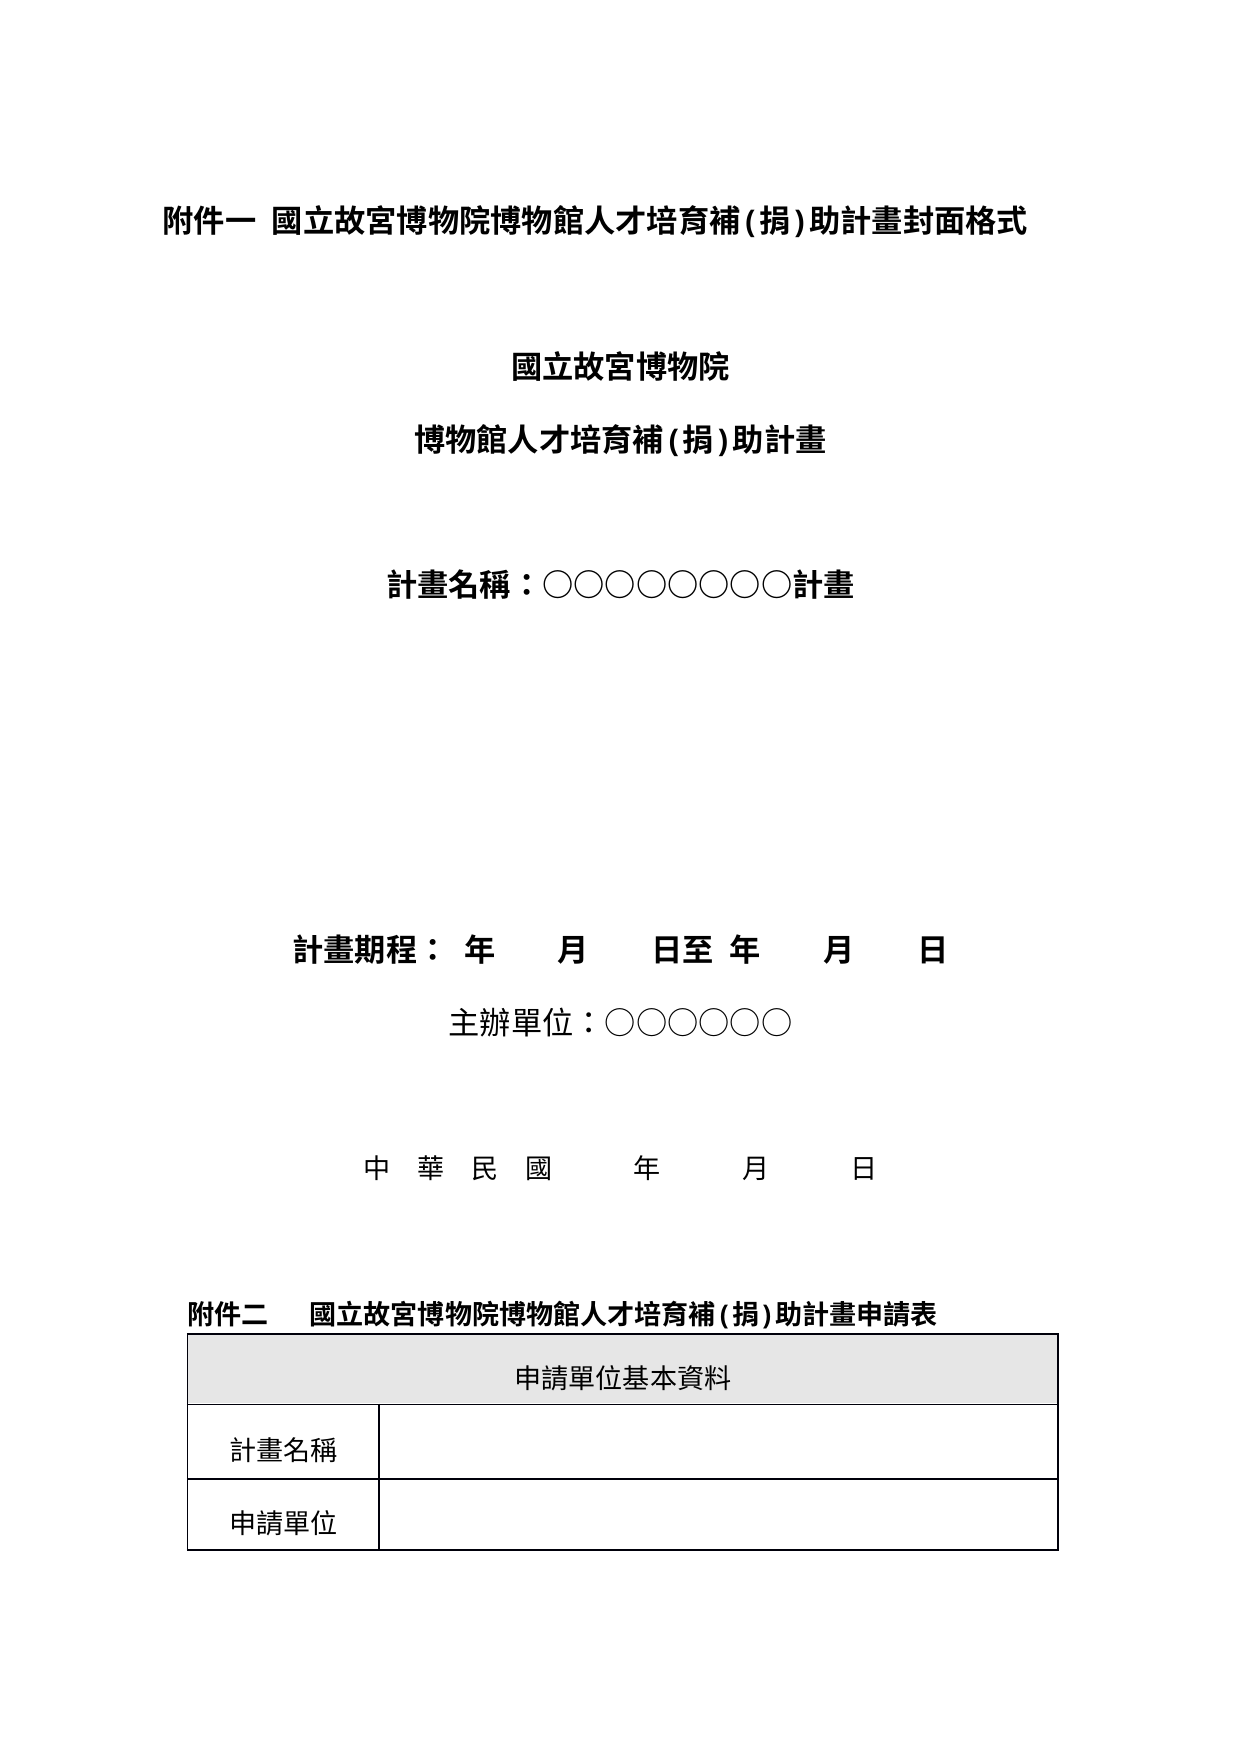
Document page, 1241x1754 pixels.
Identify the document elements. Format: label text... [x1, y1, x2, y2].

text 博物館人才培育補(捐)助計畫 [187, 396, 1053, 458]
text 附件二 國立故宮博物院博物館人才培育補(捐)助計畫申請表 [187, 1271, 1053, 1333]
text 中 華 民 國 年 月 日 [187, 1125, 1053, 1187]
table_cell 申請單位 [188, 1480, 378, 1549]
table_cell [380, 1405, 1057, 1478]
table_cell [380, 1480, 1057, 1549]
text 計畫期程： 年 月 日至 年 月 日 [187, 906, 1053, 969]
text 國立故宮博物院 [187, 323, 1053, 385]
text 計畫名稱：○○○○○○○○計畫 [187, 542, 1053, 604]
text 附件一 國立故宮博物院博物館人才培育補(捐)助計畫封面格式 [137, 177, 1053, 239]
table_cell 計畫名稱 [188, 1405, 378, 1478]
text 主辦單位：○○○○○○ [187, 979, 1053, 1042]
table_header 申請單位基本資料 [188, 1335, 1057, 1403]
